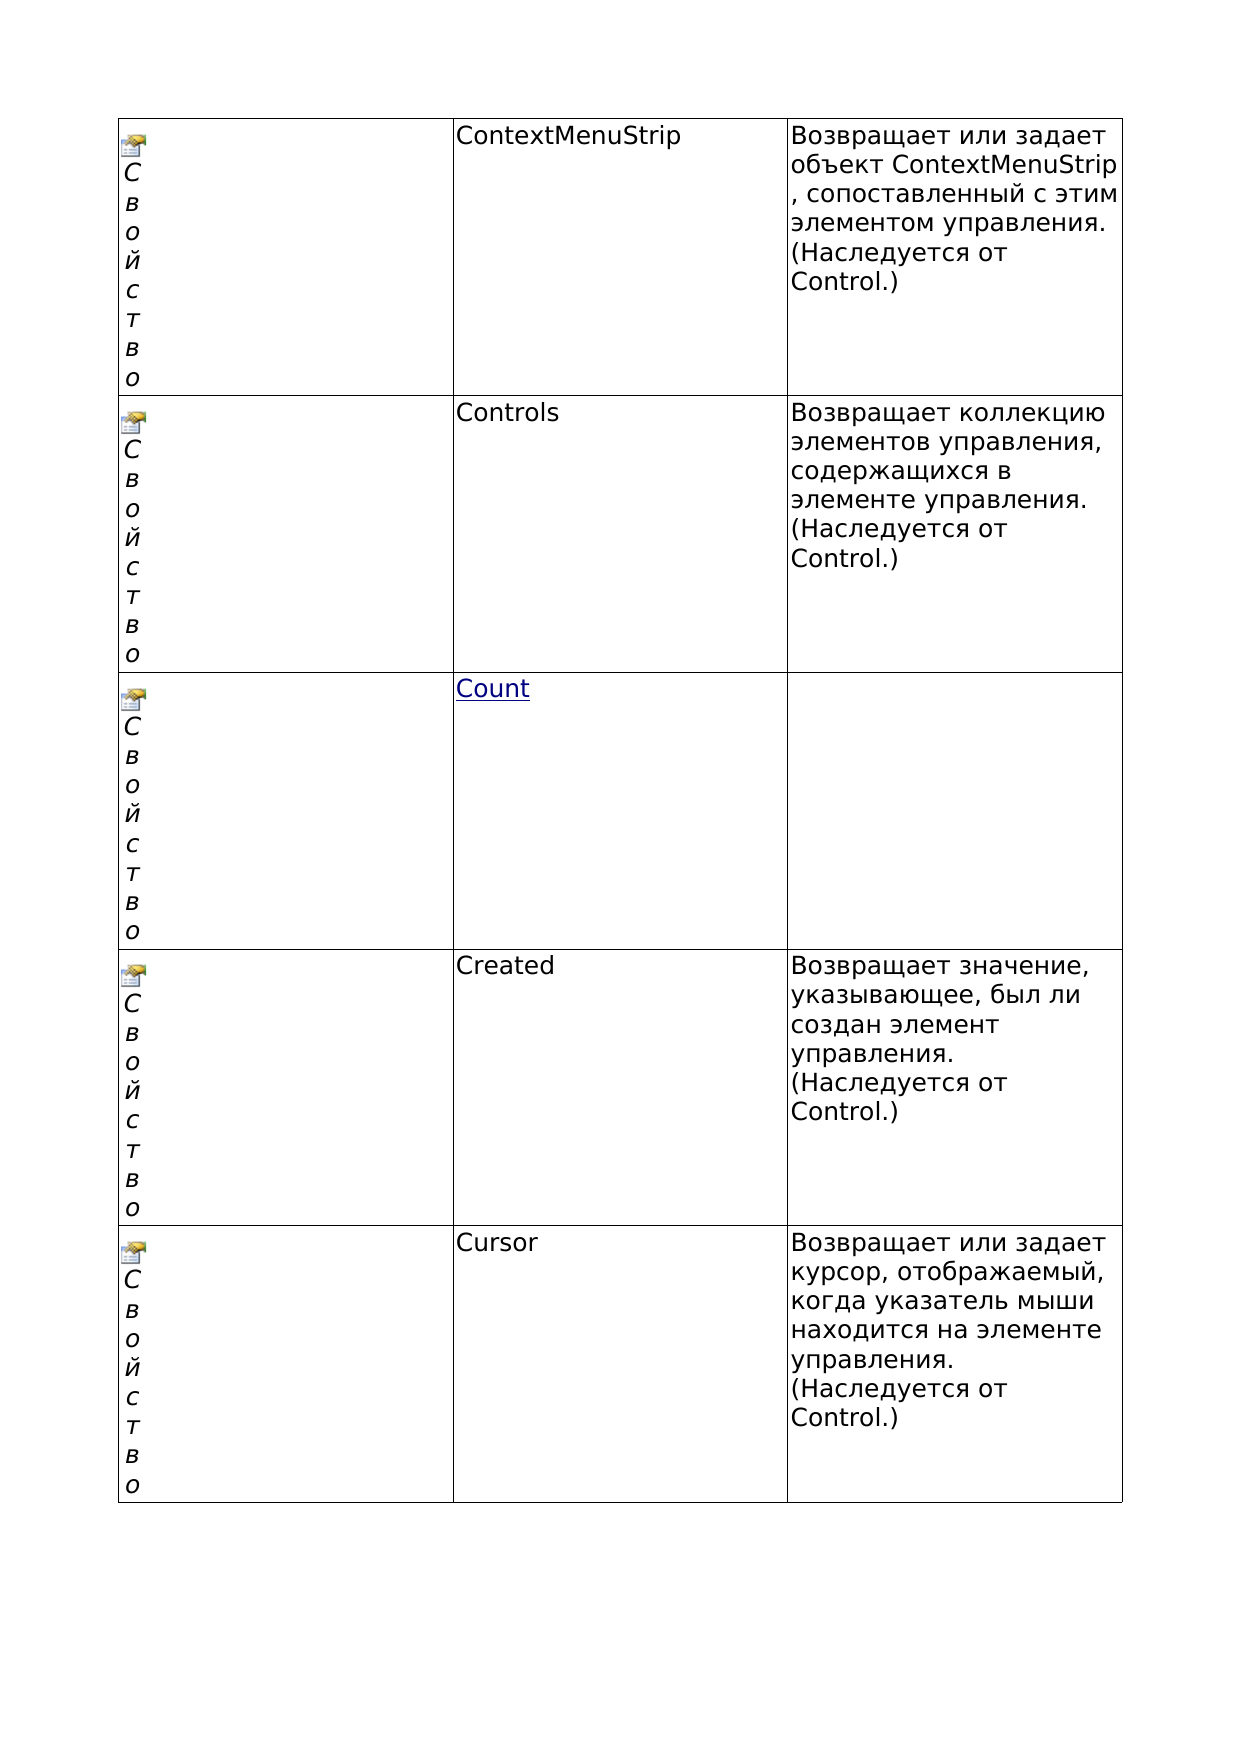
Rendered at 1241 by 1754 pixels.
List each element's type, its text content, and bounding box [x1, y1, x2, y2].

picture [121, 687, 147, 713]
table_cell [119, 673, 453, 948]
picture [121, 1240, 147, 1266]
table_cell Возвращает или задает курсор, отображаемый, когда указатель мыши находится на элементе управления. (Наследуется от Control.) [788, 1226, 1122, 1502]
picture [121, 963, 147, 989]
table_cell Cursor [454, 1226, 787, 1502]
table_cell [119, 1226, 453, 1502]
table_cell Возвращает коллекцию элементов управления, содержащихся в элементе управления. (Наследуется от Control.) [788, 396, 1122, 672]
picture [121, 133, 147, 159]
picture [121, 410, 147, 436]
table_cell [119, 396, 453, 672]
table_cell Controls [454, 396, 787, 672]
table_cell [788, 673, 1122, 948]
table_cell ContextMenuStrip [454, 119, 787, 395]
table_cell Возвращает значение, указывающее, был ли создан элемент управления. (Наследуется от Control.) [788, 950, 1122, 1225]
table_cell [119, 119, 453, 395]
table_cell Count [454, 673, 787, 948]
table_cell Created [454, 950, 787, 1225]
table_cell [119, 950, 453, 1225]
table_cell Возвращает или задает объект ContextMenuStrip , сопоставленный с этим элементом управления. (Наследуется от Control.) [788, 119, 1122, 395]
